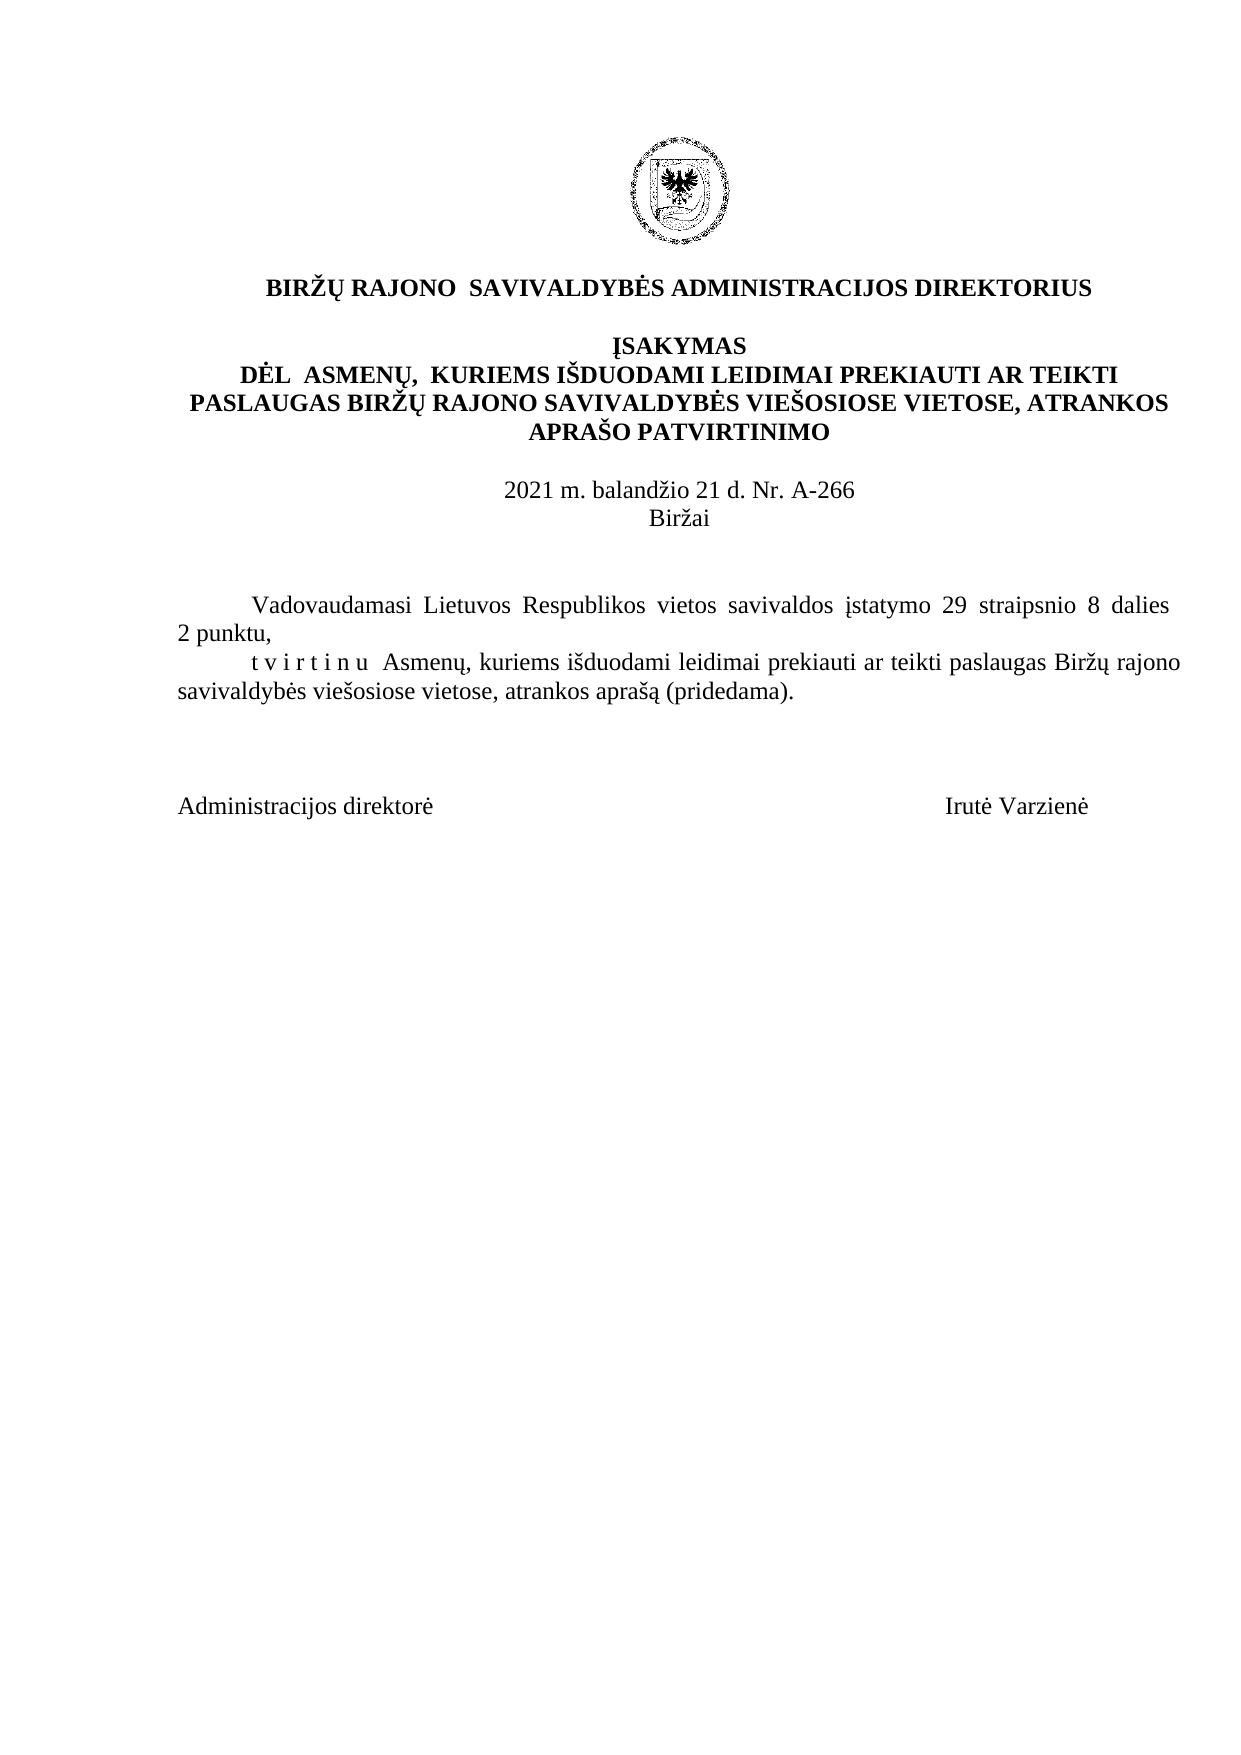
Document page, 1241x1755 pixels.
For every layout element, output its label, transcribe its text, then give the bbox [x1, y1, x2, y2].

text DĖL ASMENŲ, KURIEMS IŠDUODAMI LEIDIMAI PREKIAUTI AR TEIKTI PASLAUGAS BIRŽŲ RAJONO SAVIVALDYBĖS VIEŠOSIOSE VIETOSE, ATRANKOS APRAŠO PATVIRTINIMO [177, 360, 1181, 446]
text Administracijos direktorė Irutė Varzienė [177, 791, 1181, 820]
text 2021 m. balandžio 21 d. Nr. A-266 [177, 475, 1181, 503]
text Vadovaudamasi Lietuvos Respublikos vietos savivaldos įstatymo 29 straipsnio 8 dalies 2 punktu, [177, 590, 1181, 647]
text Biržai [177, 503, 1181, 532]
text BIRŽŲ RAJONO SAVIVALDYBĖS ADMINISTRACIJOS DIREKTORIUS [177, 273, 1181, 302]
text tvirtinu Asmenų, kuriems išduodami leidimai prekiauti ar teikti paslaugas Biržų rajono savivaldybės viešosiose vietose, atrankos aprašą (pridedama). [177, 647, 1181, 705]
text ĮSAKYMAS [177, 331, 1181, 360]
